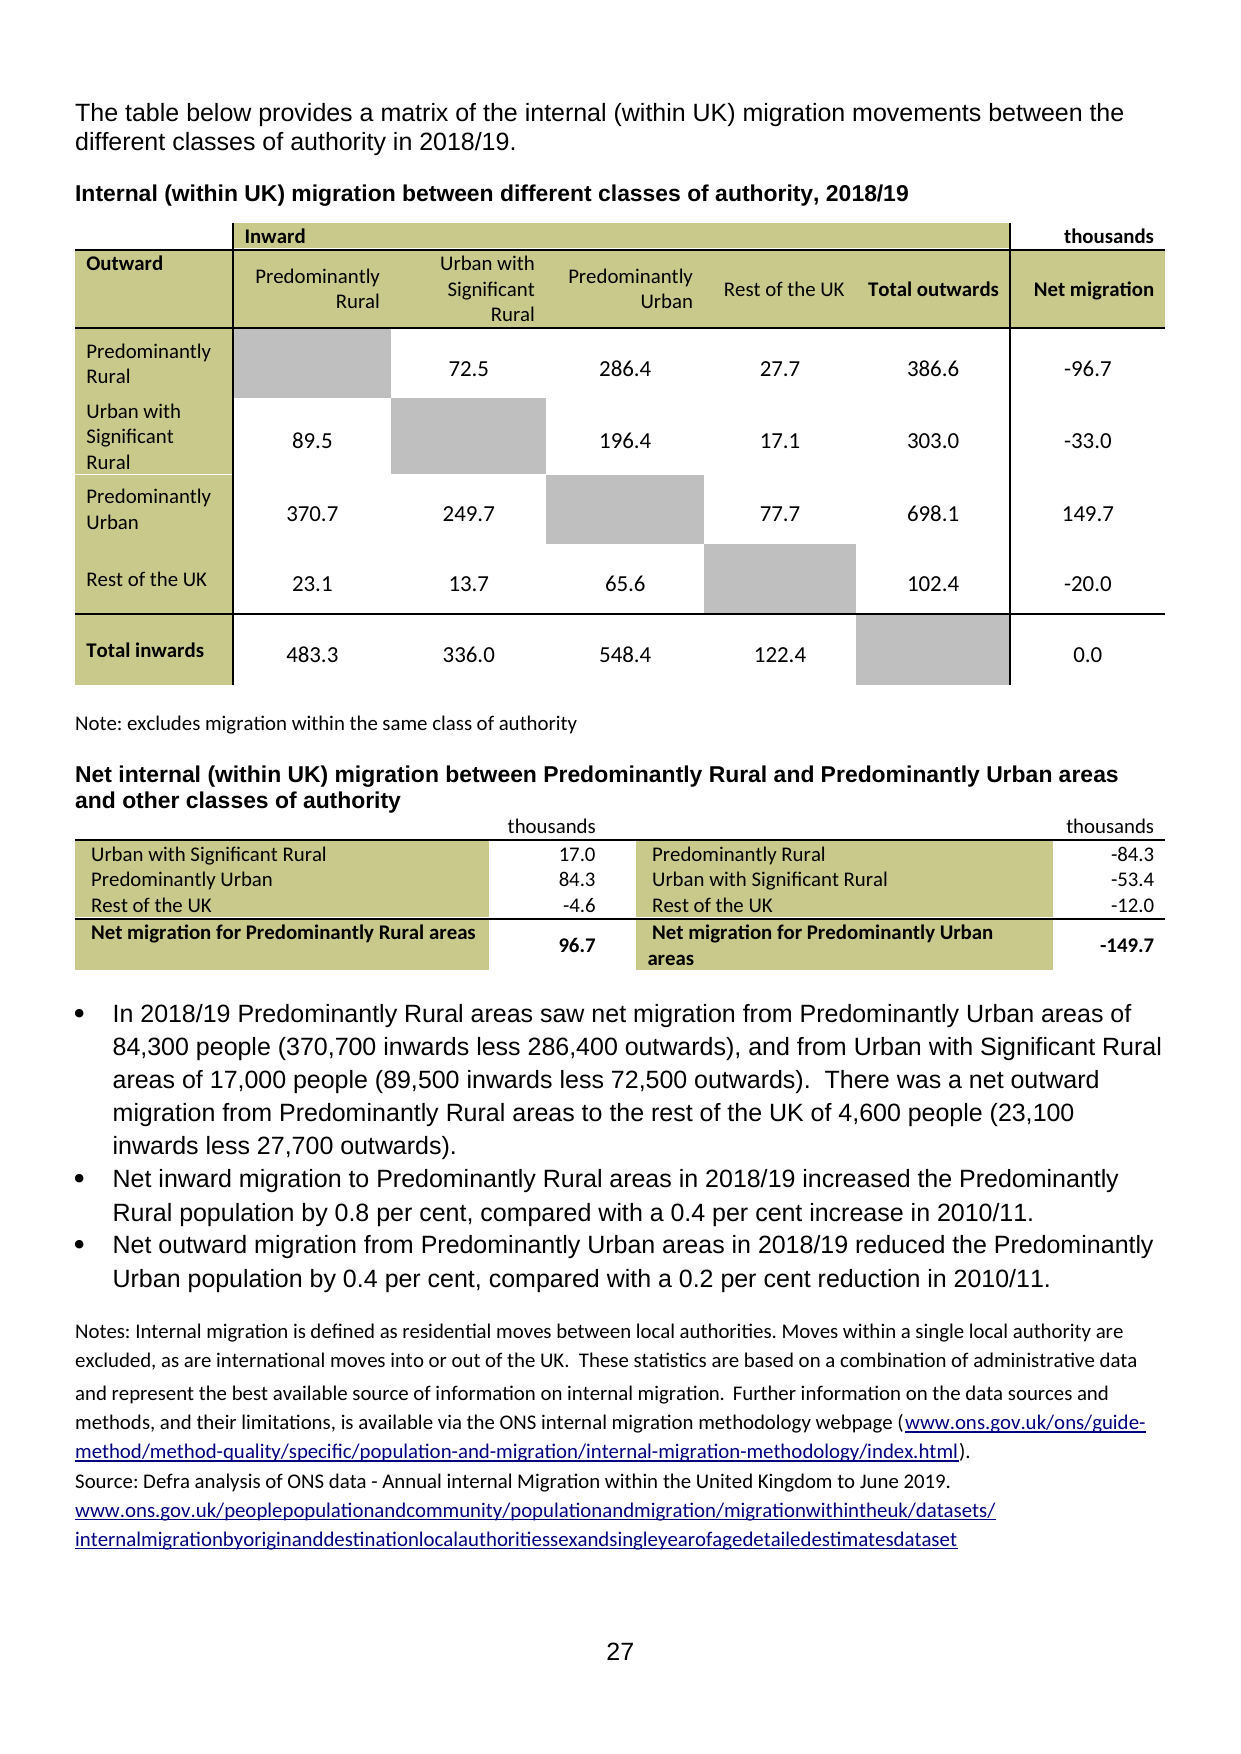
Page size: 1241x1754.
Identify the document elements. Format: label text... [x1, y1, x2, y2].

table_cell 102.4 [856, 544, 1009, 613]
table_cell 483.3 [234, 615, 391, 685]
table_cell 698.1 [856, 475, 1009, 544]
list Net inward migration to Predominantly Rural areas in 2018/19 increased the Predominantly Rural population by 0.8 per cent, compared with a 0.4 per cent increase in 2010/11. [75, 1164, 1165, 1226]
table_cell 17.0 [489, 841, 607, 867]
table_cell Predominantly Urban [546, 251, 704, 327]
table_header [75, 814, 489, 839]
table_cell Rest of the UK [75, 892, 489, 917]
table_cell 84.3 [489, 867, 607, 892]
table_cell 0.0 [1011, 615, 1165, 685]
text Internal (within UK) migration between different classes of authority, 2018/19 [75, 180, 1165, 207]
table_cell 286.4 [546, 329, 704, 398]
table_cell Urban with Significant Rural [75, 841, 489, 867]
table_cell -12.0 [1053, 892, 1165, 917]
table_cell Predominantly Rural [636, 841, 1053, 867]
table_cell Net migration [1011, 251, 1165, 327]
table_cell -53.4 [1053, 867, 1165, 892]
table_cell Outward [75, 251, 232, 327]
table_header thousands [1011, 223, 1165, 248]
table_cell Rest of the UK [636, 892, 1053, 917]
table_header Inward [234, 223, 391, 248]
table_header thousands [489, 814, 607, 839]
table_cell 23.1 [234, 544, 391, 613]
table_cell Urban with Significant Rural [636, 867, 1053, 892]
table_header [636, 814, 1053, 839]
table_cell Predominantly Urban [75, 475, 232, 544]
table_header thousands [1053, 814, 1165, 839]
table_header [607, 814, 636, 839]
table_cell Rest of the UK [704, 251, 856, 327]
text Note: excludes migration within the same class of authority [75, 710, 1165, 735]
table_cell 17.1 [704, 398, 856, 474]
table_cell [607, 892, 636, 917]
table_cell 249.7 [391, 475, 546, 544]
table_cell Predominantly Rural [234, 251, 391, 327]
table_cell 149.7 [1011, 475, 1165, 544]
table_cell [234, 329, 391, 398]
table_cell Urban with Significant Rural [75, 398, 232, 474]
table_cell 303.0 [856, 398, 1009, 474]
table_cell -20.0 [1011, 544, 1165, 613]
list Net outward migration from Predominantly Urban areas in 2018/19 reduced the Predominantly Urban population by 0.4 per cent, compared with a 0.2 per cent reduction in 2010/11. [75, 1231, 1165, 1292]
table_cell Net migration for Predominantly Rural areas [75, 920, 489, 970]
table_header [856, 223, 1009, 248]
table_header [546, 223, 704, 248]
table_cell Predominantly Rural [75, 329, 232, 398]
text Notes: Internal migration is defined as residential moves between local authorities. Moves within a single local authority are excluded, as are international moves into or out of the UK. These statistics are based on a combination of administrative data and represent the best available source of information on internal migration. Further information on the data sources and methods, and their limitations, is available via the ONS internal migration methodology webpage (www.ons.gov.uk/ons/guide-method/method-quality/specific/population-and-migration/internal-migration-methodology/index.html). [75, 1318, 1165, 1464]
table_cell 336.0 [391, 615, 546, 685]
table_cell 27.7 [704, 329, 856, 398]
table_cell 72.5 [391, 329, 546, 398]
table_cell 77.7 [704, 475, 856, 544]
table_header [75, 223, 232, 248]
table_cell 65.6 [546, 544, 704, 613]
table_cell -33.0 [1011, 398, 1165, 474]
text The table below provides a matrix of the internal (within UK) migration movements between the different classes of authority in 2018/19. [75, 98, 1165, 155]
list In 2018/19 Predominantly Rural areas saw net migration from Predominantly Urban areas of 84,300 people (370,700 inwards less 286,400 outwards), and from Urban with Significant Rural areas of 17,000 people (89,500 inwards less 72,500 outwards). There was a net outward migration from Predominantly Rural areas to the rest of the UK of 4,600 people (23,100 inwards less 27,700 outwards). [75, 999, 1165, 1160]
table_cell Predominantly Urban [75, 867, 489, 892]
table_cell 96.7 [489, 920, 607, 970]
table_cell [856, 615, 1009, 685]
table_cell [391, 398, 546, 474]
table_cell -84.3 [1053, 841, 1165, 867]
table_cell -96.7 [1011, 329, 1165, 398]
table_header [704, 223, 856, 248]
table_cell Rest of the UK [75, 544, 232, 613]
table_cell 370.7 [234, 475, 391, 544]
table_cell [546, 475, 704, 544]
table_cell [607, 920, 636, 970]
table_cell -4.6 [489, 892, 607, 917]
table_cell [704, 544, 856, 613]
table_cell 196.4 [546, 398, 704, 474]
table_cell 548.4 [546, 615, 704, 685]
table_cell Total outwards [856, 251, 1009, 327]
table_cell 386.6 [856, 329, 1009, 398]
text Net internal (within UK) migration between Predominantly Rural and Predominantly Urban areas and other classes of authority [75, 761, 1165, 814]
table_header [391, 223, 546, 248]
table_cell Net migration for Predominantly Urban areas [636, 920, 1053, 970]
table_cell 89.5 [234, 398, 391, 474]
table_cell -149.7 [1053, 920, 1165, 970]
table_cell [607, 867, 636, 892]
text Source: Defra analysis of ONS data - Annual internal Migration within the United Kingdom to June 2019. www.ons.gov.uk/peoplepopulationandcommunity/populationandmigration/migrationwithintheuk/datasets/internalmigrationbyoriginanddestinationlocalauthoritiessexandsingleyearofagedetailedestimatesdataset [75, 1468, 1165, 1552]
table_cell Total inwards [75, 615, 232, 685]
table_cell [607, 841, 636, 867]
table_cell Urban with Significant Rural [391, 251, 546, 327]
table_cell 13.7 [391, 544, 546, 613]
table_cell 122.4 [704, 615, 856, 685]
